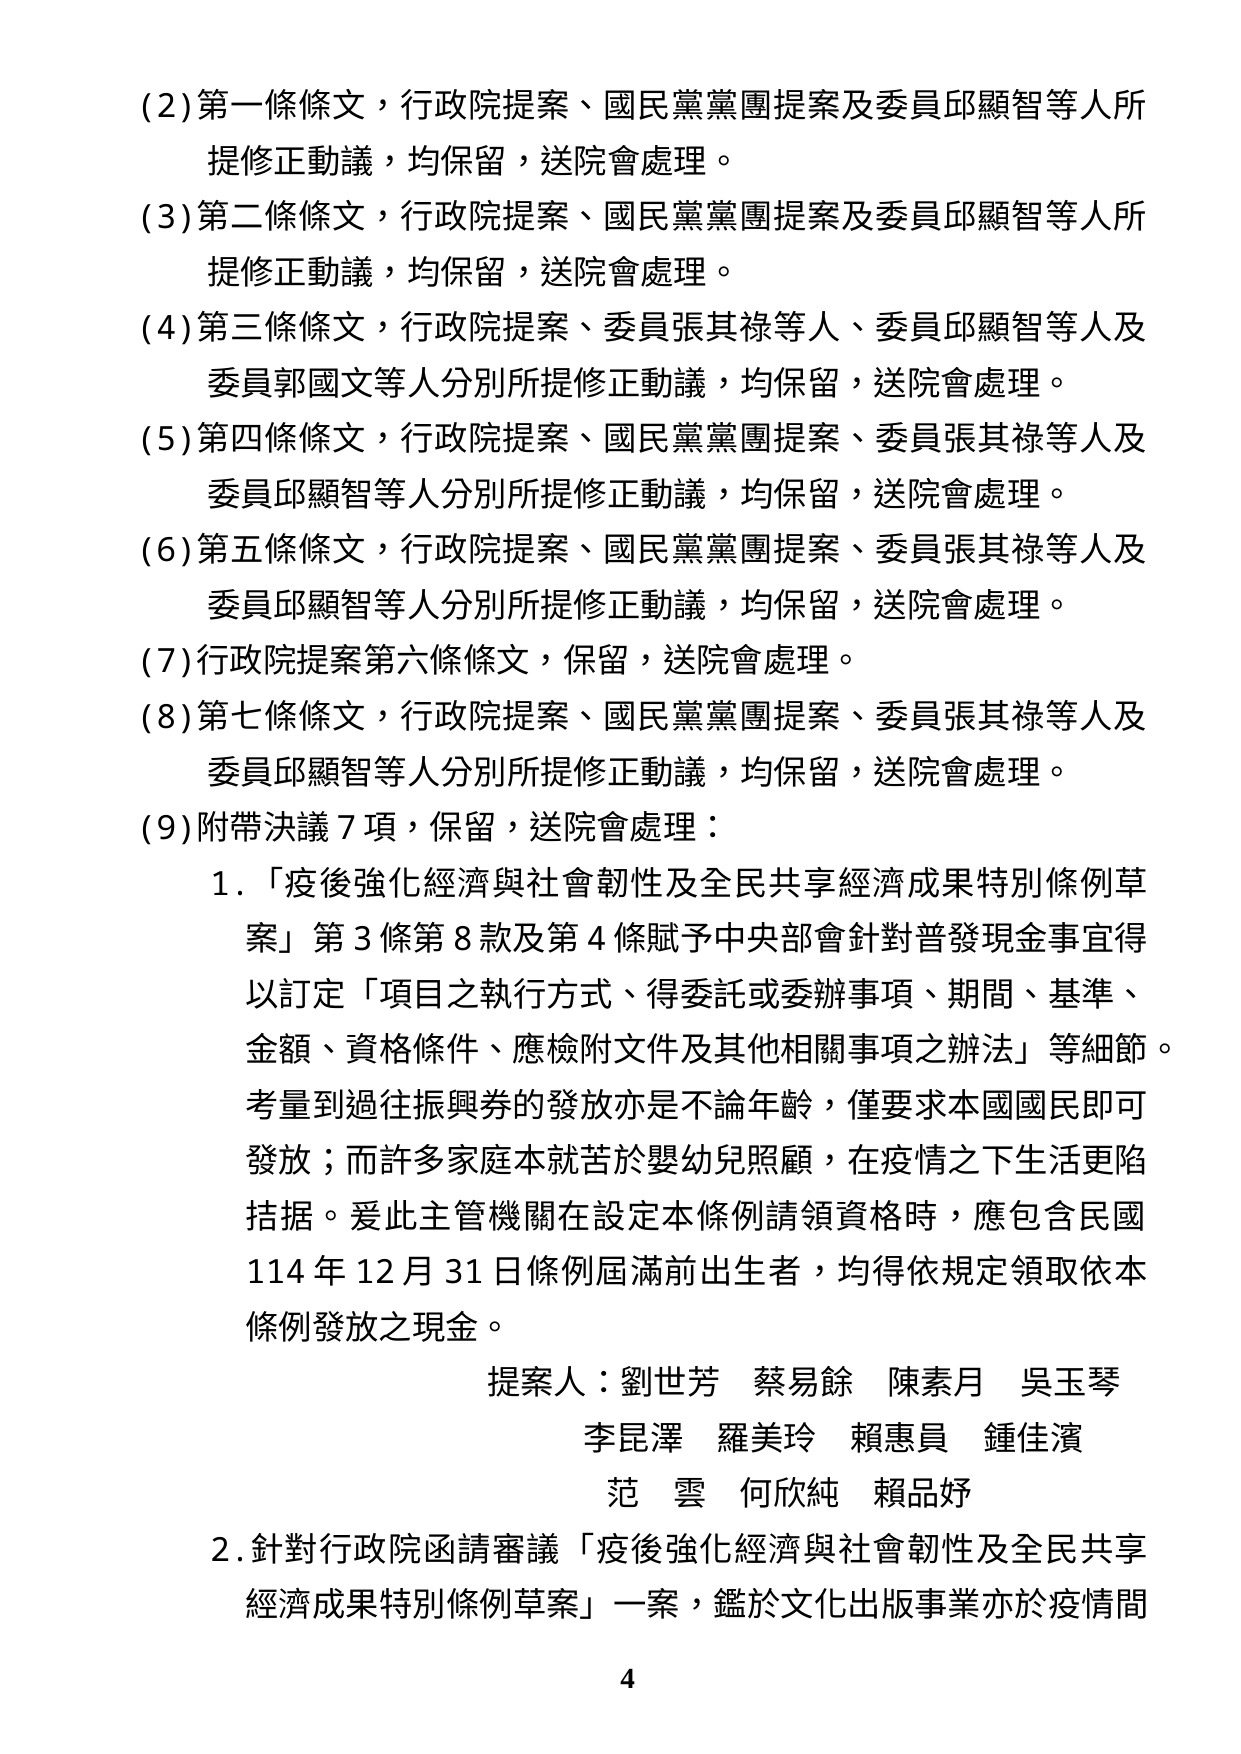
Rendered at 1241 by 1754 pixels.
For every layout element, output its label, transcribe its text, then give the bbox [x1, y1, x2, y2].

list 第二條條文，行政院提案、國民黨黨團提案及委員邱顯智等人所提修正動議，均保留，送院會處理。 [136, 190, 1148, 294]
list 第三條條文，行政院提案、委員張其祿等人、委員邱顯智等人及委員郭國文等人分別所提修正動議，均保留，送院會處理。 [136, 301, 1148, 405]
text 提案人：劉世芳 蔡易餘 陳素月 吳玉琴 [207, 1356, 1148, 1404]
list 針對行政院函請審議「疫後強化經濟與社會韌性及全民共享經濟成果特別條例草案」一案，鑑於文化出版事業亦於疫情間受創甚深，規模萎縮、產值疲弱，且隨著電子書的普及，出版業亦面臨不亞於傳統製造業的轉型壓力，中小型業者紛紛倒閉，大型業者亦苦苦經營，連在台數十載的誠品，都須不斷尋找新的落腳地。爰此，建請國家發展委員會會同文化部、經濟部盤點受創出版業者，籌商將出版業者納入「疫後強化經濟與社會韌性及全民共享經濟成果特別條例草案」適用範圍之可行性，輔助出版業者及書店業者改善體質，提升競爭力，並透過升級轉型，導入ＩＴ開發與數據分析等，強化線上、線下之軟硬體，提供更多數位內容，服務數位原生族群，以因應智慧時代的注意力競爭與數位化壓力。 [210, 1522, 1148, 1626]
list 第四條條文，行政院提案、國民黨黨團提案、委員張其祿等人及委員邱顯智等人分別所提修正動議，均保留，送院會處理。 [136, 412, 1148, 516]
list 行政院提案第六條條文，保留，送院會處理。 [136, 634, 1148, 683]
list 「疫後強化經濟與社會韌性及全民共享經濟成果特別條例草案」第3條第8款及第4條賦予中央部會針對普發現金事宜得以訂定「項目之執行方式、得委託或委辦事項、期間、基準、金額、資格條件、應檢附文件及其他相關事項之辦法」等細節。考量到過往振興券的發放亦是不論年齡，僅要求本國國民即可發放；而許多家庭本就苦於嬰幼兒照顧，在疫情之下生活更陷拮据。爰此主管機關在設定本條例請領資格時，應包含民國114年12月31日條例屆滿前出生者，均得依規定領取依本條例發放之現金。 [210, 856, 1148, 1349]
text 范 雲 何欣純 賴品妤 [207, 1467, 1148, 1515]
list 附帶決議7項，保留，送院會處理： [136, 801, 1148, 849]
list 第五條條文，行政院提案、國民黨黨團提案、委員張其祿等人及委員邱顯智等人分別所提修正動議，均保留，送院會處理。 [136, 523, 1148, 627]
list 第七條條文，行政院提案、國民黨黨團提案、委員張其祿等人及委員邱顯智等人分別所提修正動議，均保留，送院會處理。 [136, 690, 1148, 794]
text 李昆澤 羅美玲 賴惠員 鍾佳濱 [107, 1411, 1148, 1460]
list 第一條條文，行政院提案、國民黨黨團提案及委員邱顯智等人所提修正動議，均保留，送院會處理。 [136, 79, 1148, 183]
